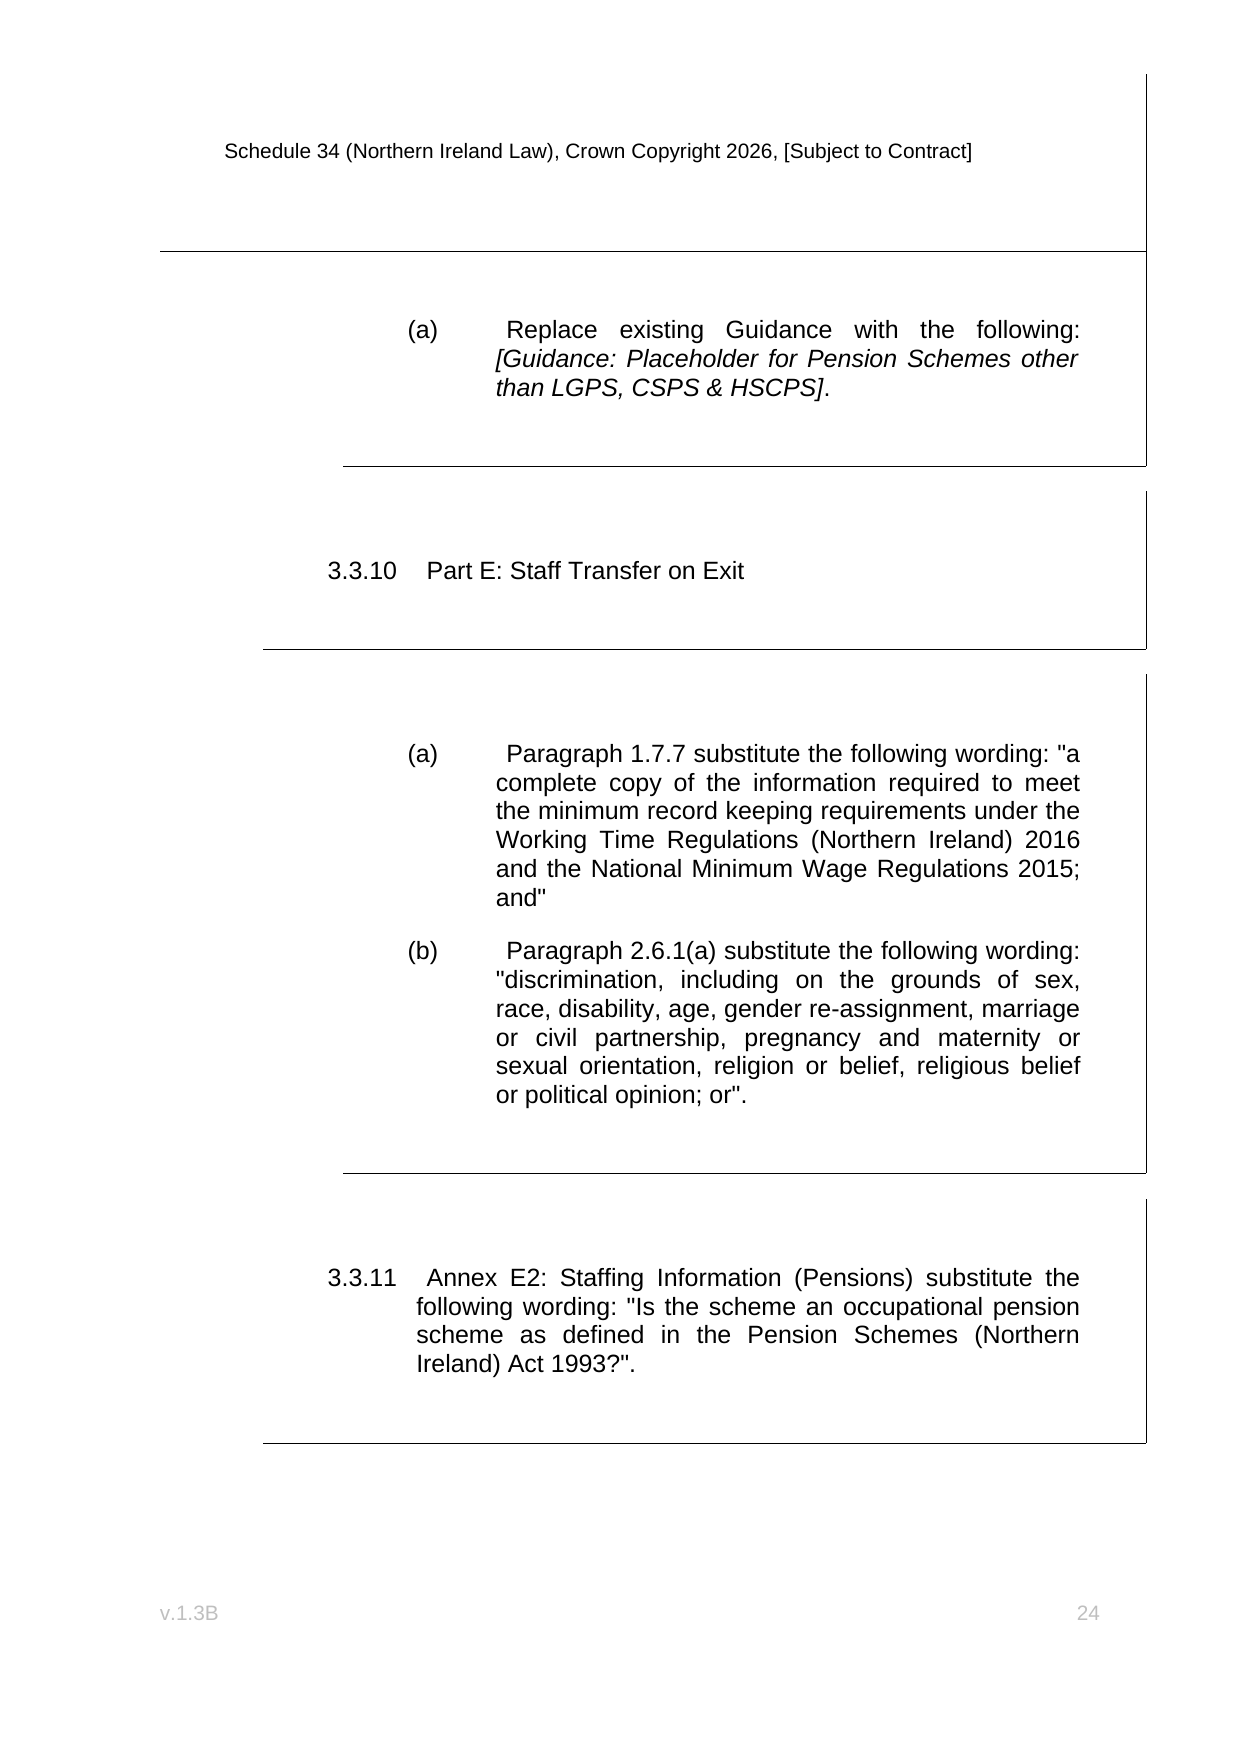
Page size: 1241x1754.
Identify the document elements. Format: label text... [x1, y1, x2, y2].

list Paragraph 2.6.1(a) substitute the following wording: "discrimination, including on the grounds of sex, race, disability, age, gender re-assignment, marriage or civil partnership, pregnancy and maternity or sexual orientation, religion or belief, religious belief or political opinion; or". [343, 872, 1146, 1173]
list Replace existing Guidance with the following: [Guidance: Placeholder for Pension Schemes other than LGPS, CSPS & HSCPS]. [343, 251, 1146, 466]
list Annex E2: Staffing Information (Pensions) substitute the following wording: "Is the scheme an occupational pension scheme as defined in the Pension Schemes (Northern Ireland) Act 1993?". [263, 1198, 1146, 1443]
list Part E: Staff Transfer on Exit [263, 491, 1146, 649]
list Paragraph 1.7.7 substitute the following wording: "a complete copy of the information required to meet the minimum record keeping requirements under the Working Time Regulations (Northern Ireland) 2016 and the National Minimum Wage Regulations 2015; and" [343, 674, 1146, 872]
